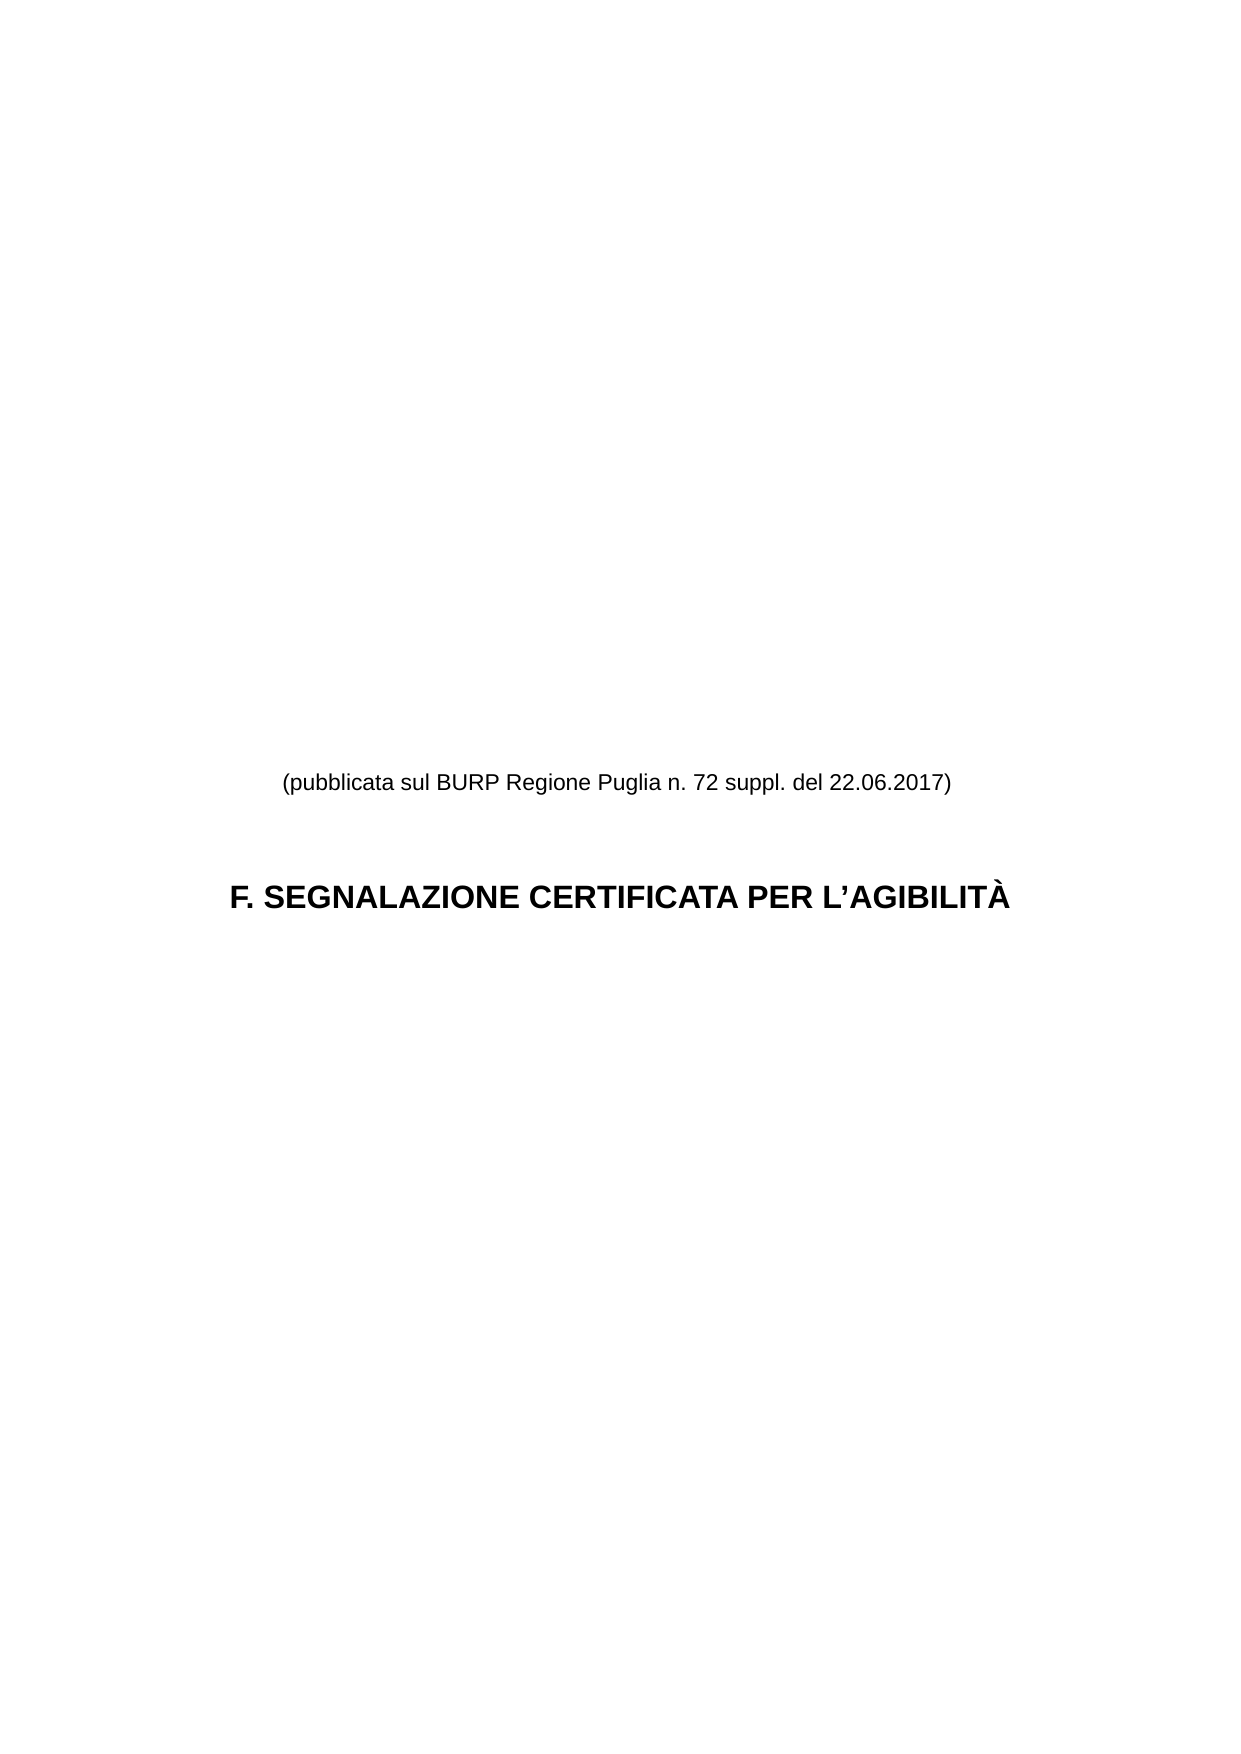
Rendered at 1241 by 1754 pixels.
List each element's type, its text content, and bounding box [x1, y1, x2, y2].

text (pubblicata sul BURP Regione Puglia n. 72 suppl. del 22.06.2017) [118, 769, 1122, 796]
text F. SEGNALAZIONE CERTIFICATA PER L’AGIBILITÀ [118, 878, 1122, 915]
